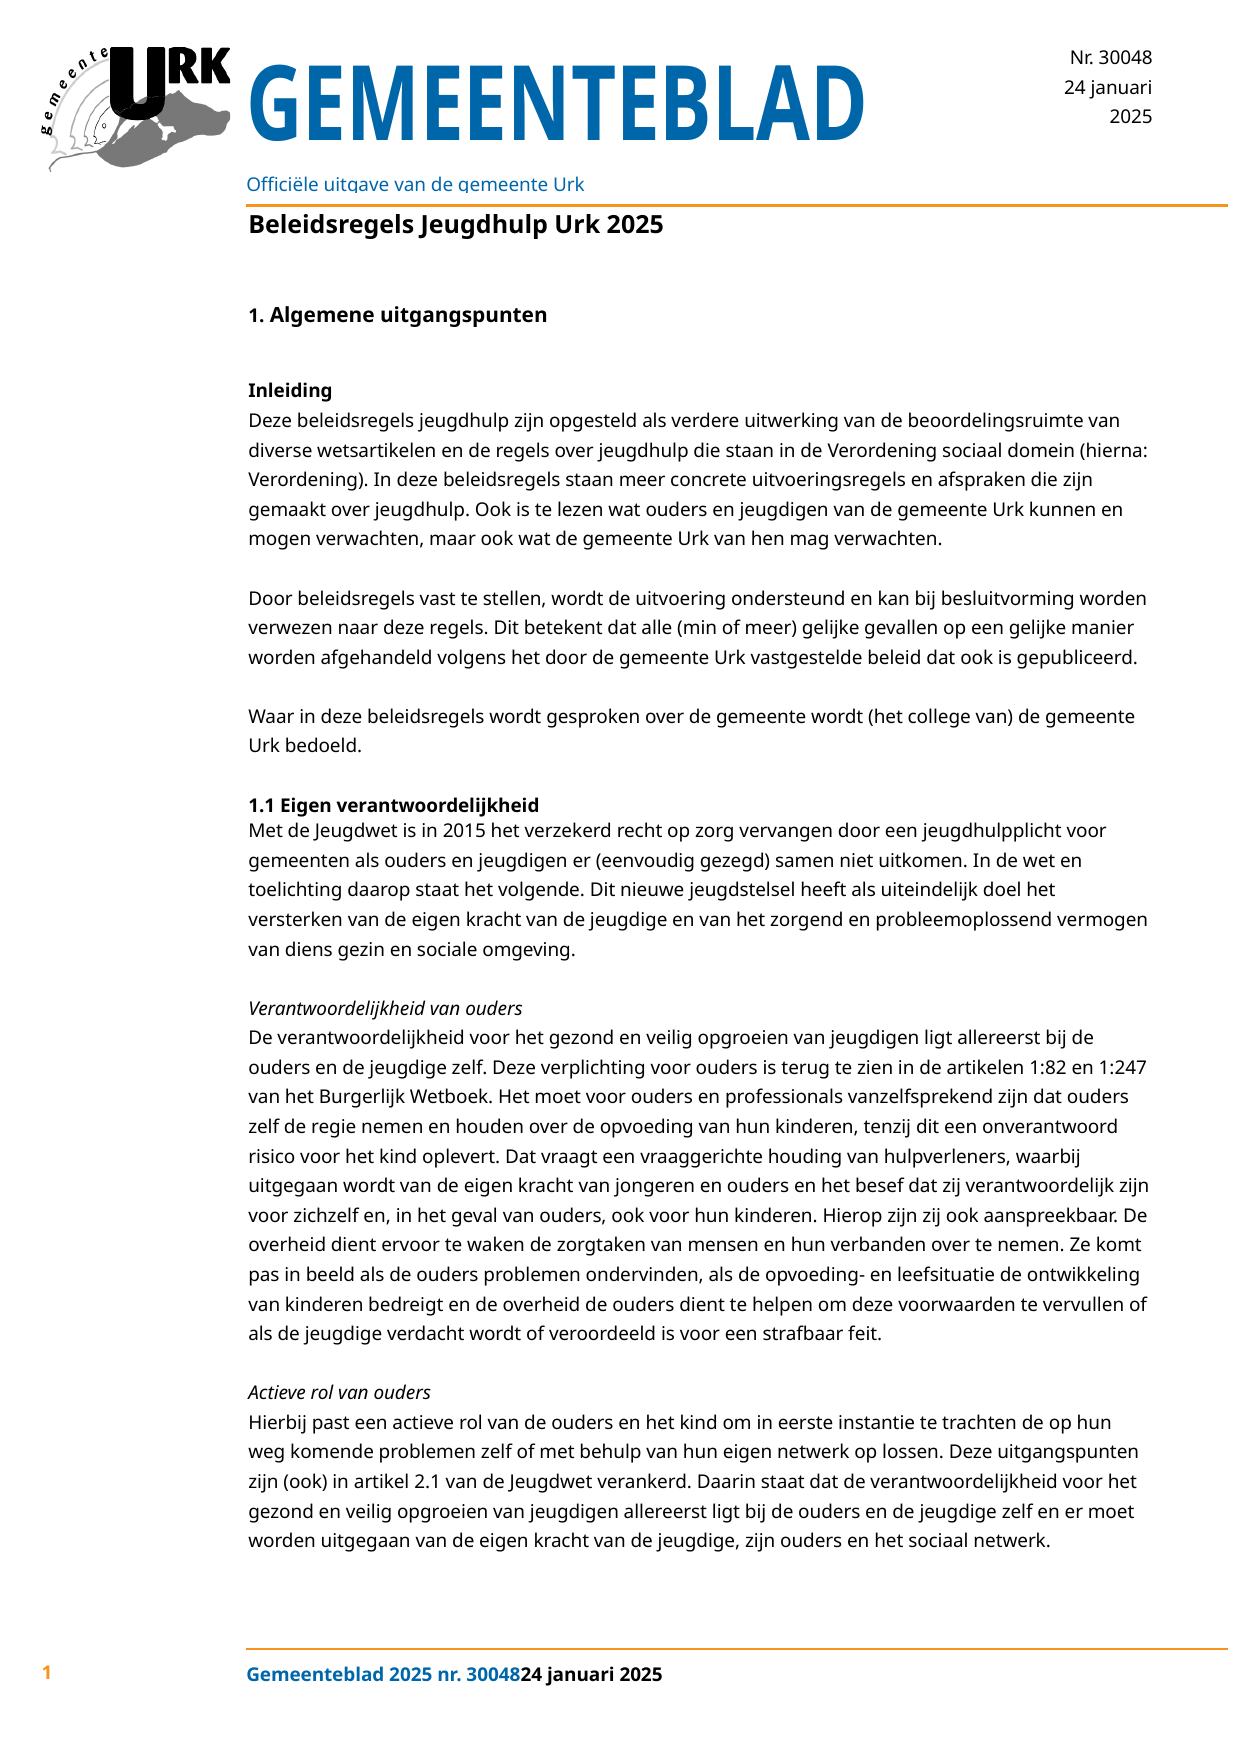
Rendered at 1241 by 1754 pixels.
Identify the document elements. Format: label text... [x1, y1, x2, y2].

picture [41, 47, 231, 172]
text 1. Algemene uitgangspunten [248, 300, 1152, 328]
text Deze beleidsregels jeugdhulp zijn opgesteld als verdere uitwerking van de beoordelingsruimte van diverse wetsartikelen en de regels over jeugdhulp die staan in de Verordening sociaal domein (hierna: Verordening). In deze beleidsregels staan meer concrete uitvoeringsregels en afspraken die zijn gemaakt over jeugdhulp. Ook is te lezen wat ouders en jeugdigen van de gemeente Urk kunnen en mogen verwachten, maar ook wat de gemeente Urk van hen mag verwachten. [248, 407, 1152, 551]
text De verantwoordelijkheid voor het gezond en veilig opgroeien van jeugdigen ligt allereerst bij de ouders en de jeugdige zelf. Deze verplichting voor ouders is terug te zien in de artikelen 1:82 en 1:247 van het Burgerlijk Wetboek. Het moet voor ouders en professionals vanzelfsprekend zijn dat ouders zelf de regie nemen en houden over de opvoeding van hun kinderen, tenzij dit een onverantwoord risico voor het kind oplevert. Dat vraagt een vraaggerichte houding van hulpverleners, waarbij uitgegaan wordt van de eigen kracht van jongeren en ouders en het besef dat zij verantwoordelijk zijn voor zichzelf en, in het geval van ouders, ook voor hun kinderen. Hierop zijn zij ook aanspreekbaar. De overheid dient ervoor te waken de zorgtaken van mensen en hun verbanden over te nemen. Ze komt pas in beeld als de ouders problemen ondervinden, als de opvoeding- en leefsituatie de ontwikkeling van kinderen bedreigt en de overheid de ouders dient te helpen om deze voorwaarden te vervullen of als de jeugdige verdacht wordt of veroordeeld is voor een strafbaar feit. [248, 1024, 1152, 1346]
text Met de Jeugdwet is in 2015 het verzekerd recht op zorg vervangen door een jeugdhulpplicht voor gemeenten als ouders en jeugdigen er (eenvoudig gezegd) samen niet uitkomen. In de wet en toelichting daarop staat het volgende. Dit nieuwe jeugdstelsel heeft als uiteindelijk doel het versterken van de eigen kracht van de jeugdige en van het zorgend en probleemoplossend vermogen van diens gezin en sociale omgeving. [248, 817, 1152, 962]
text Actieve rol van ouders [248, 1379, 1152, 1405]
text Hierbij past een actieve rol van de ouders en het kind om in eerste instantie te trachten de op hun weg komende problemen zelf of met behulp van hun eigen netwerk op lossen. Deze uitgangspunten zijn (ook) in artikel 2.1 van de Jeugdwet verankerd. Daarin staat dat de verantwoordelijkheid voor het gezond en veilig opgroeien van jeugdigen allereerst ligt bij de ouders en de jeugdige zelf en er moet worden uitgegaan van de eigen kracht van de jeugdige, zijn ouders en het sociaal netwerk. [248, 1409, 1152, 1553]
text 1.1 Eigen verantwoordelijkheid [248, 792, 1152, 817]
text Waar in deze beleidsregels wordt gesproken over de gemeente wordt (het college van) de gemeente Urk bedoeld. [248, 703, 1152, 758]
text Door beleidsregels vast te stellen, wordt de uitvoering ondersteund en kan bij besluitvorming worden verwezen naar deze regels. Dit betekent dat alle (min of meer) gelijke gevallen op een gelijke manier worden afgehandeld volgens het door de gemeente Urk vastgestelde beleid dat ook is gepubliceerd. [248, 585, 1152, 669]
text Inleiding [248, 378, 1152, 403]
text Beleidsregels Jeugdhulp Urk 2025 [248, 207, 1152, 241]
text Verantwoordelijkheid van ouders [248, 995, 1152, 1021]
